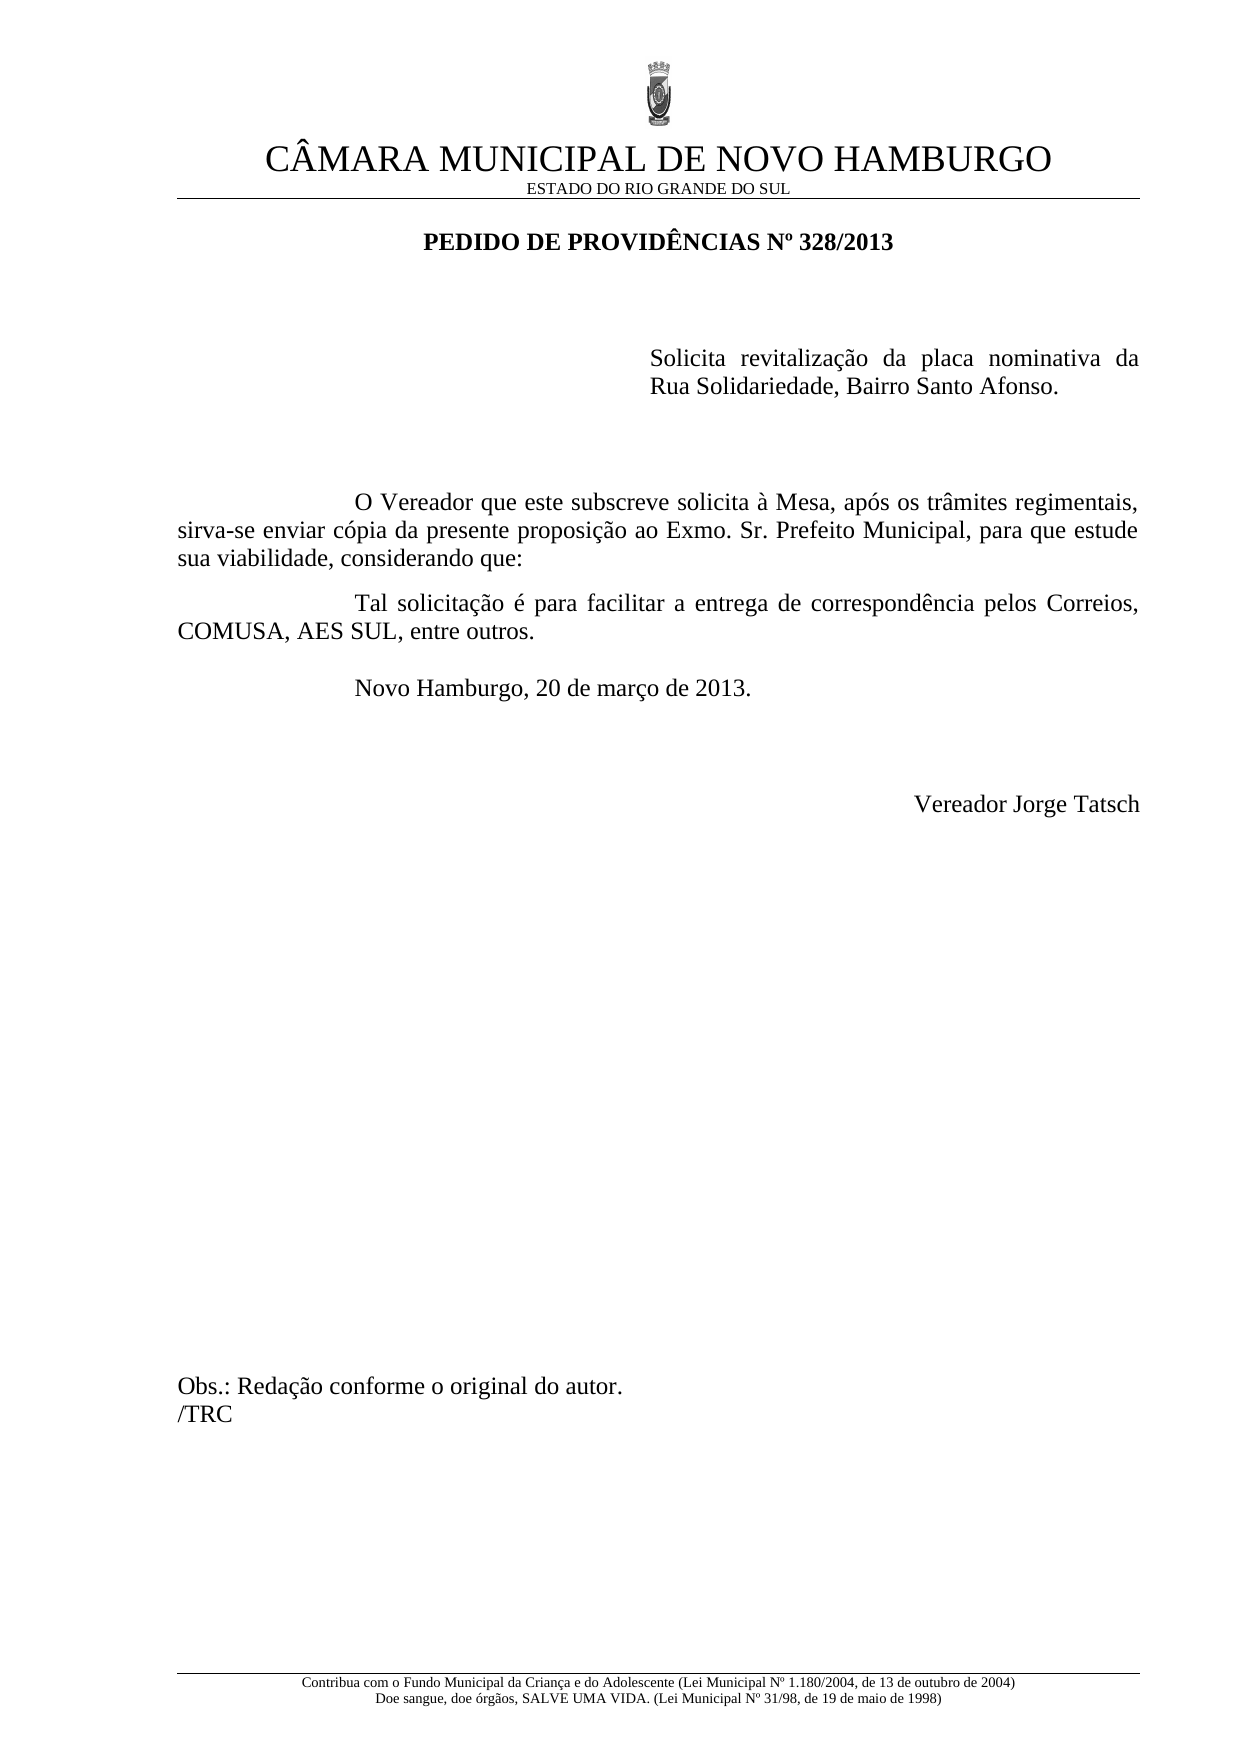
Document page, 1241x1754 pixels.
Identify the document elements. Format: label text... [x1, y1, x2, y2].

text PEDIDO DE PROVIDÊNCIAS Nº 328/2013 [177, 228, 1140, 256]
text O Vereador que este subscreve solicita à Mesa, após os trâmites regimentais, sirva-se enviar cópia da presente proposição ao Exmo. Sr. Prefeito Municipal, para que estude sua viabilidade, considerando que: [177, 488, 1140, 572]
text Novo Hamburgo, 20 de março de 2013. [177, 674, 1140, 702]
text Tal solicitação é para facilitar a entrega de correspondência pelos Correios, COMUSA, AES SUL, entre outros. [177, 589, 1140, 645]
text /TRC [177, 1400, 1140, 1428]
text Obs.: Redação conforme o original do autor. [177, 1372, 1140, 1400]
text Solicita revitalização da placa nominativa da Rua Solidariedade, Bairro Santo Afonso. [649, 344, 1140, 400]
text Vereador Jorge Tatsch [177, 791, 1140, 818]
